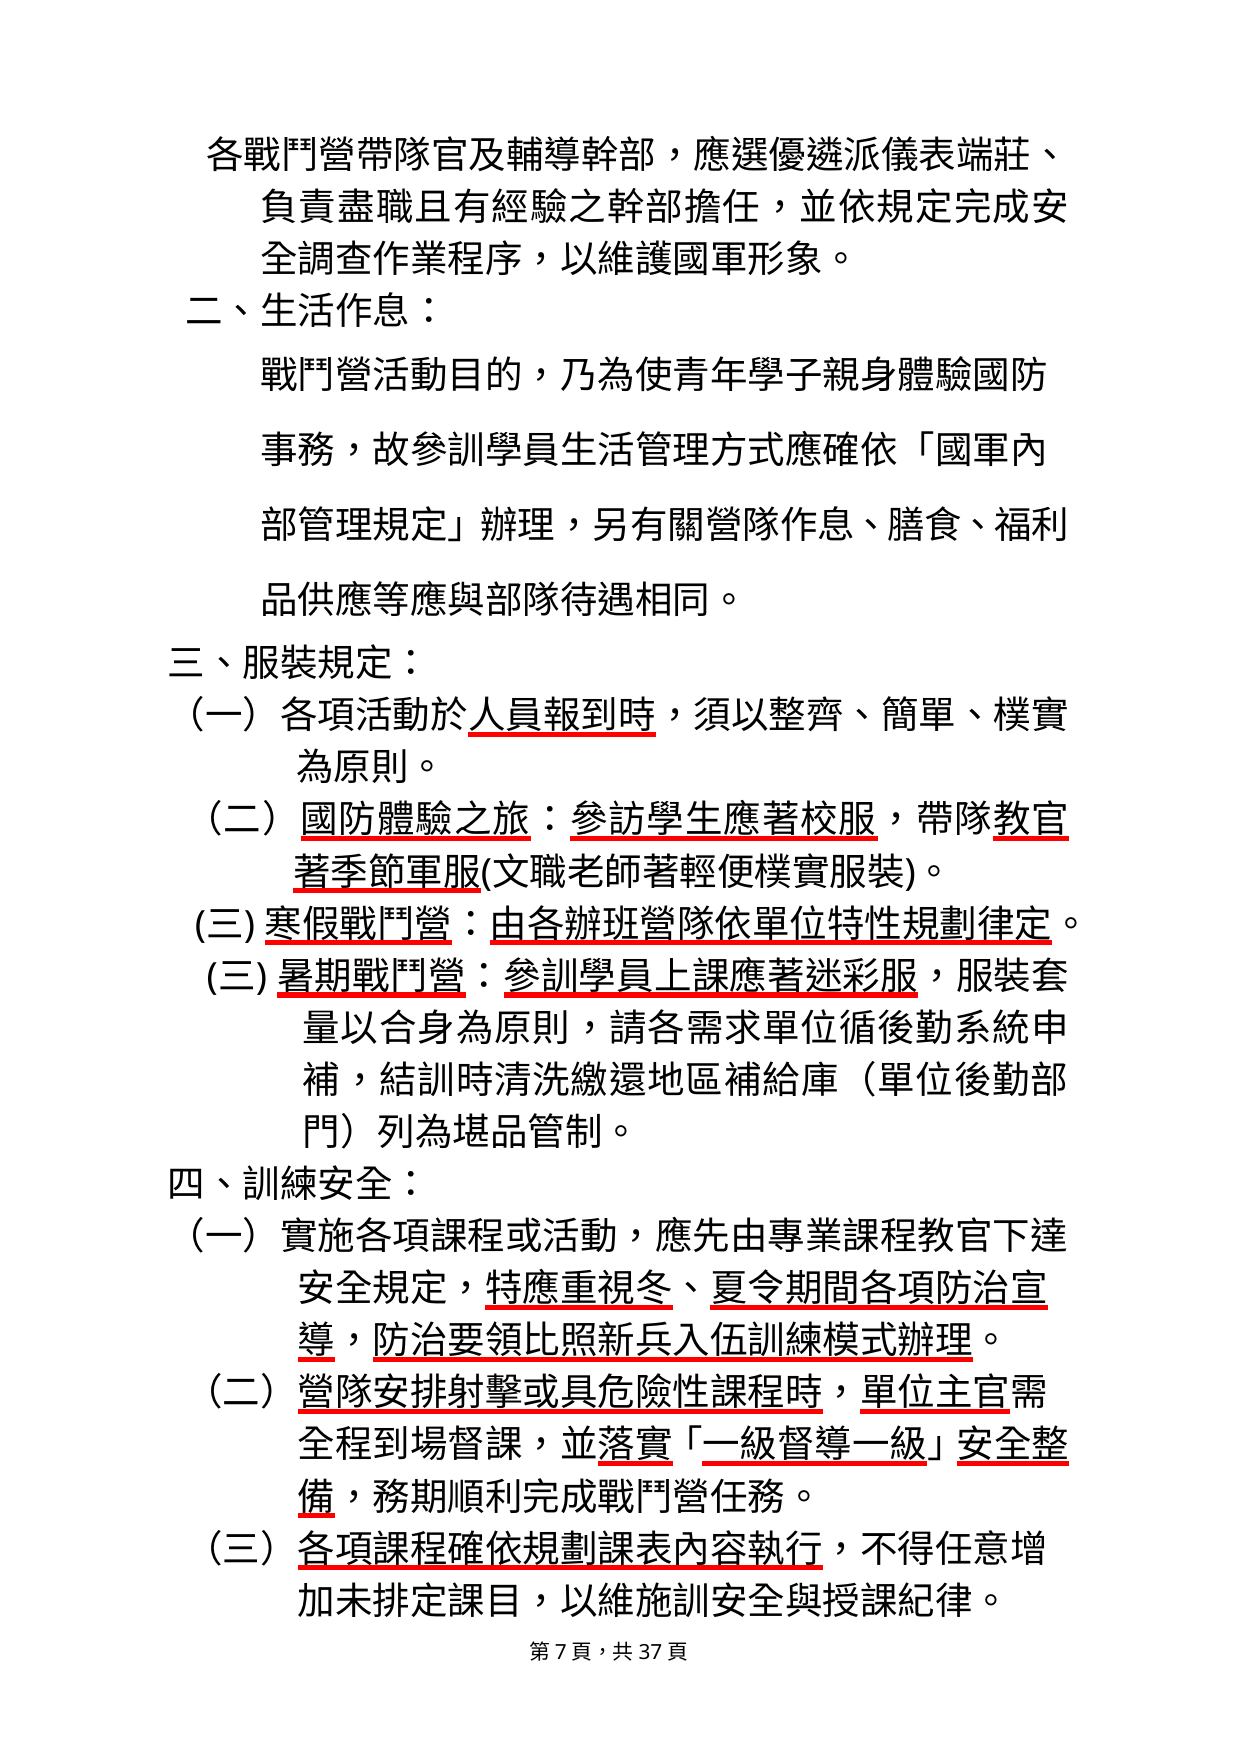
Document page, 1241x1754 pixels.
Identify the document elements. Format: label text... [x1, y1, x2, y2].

text (三) 寒假戰鬥營：由各辦班營隊依單位特性規劃律定。 [185, 895, 1069, 947]
text 四、訓練安全： [148, 1156, 1069, 1208]
text 戰鬥營活動目的，乃為使青年學子親身體驗國防事務，故參訓學員生活管理方式應確依「國軍內部管理規定」辦理，另有關營隊作息、膳食、福利品供應等應與部隊待遇相同。 [260, 335, 1069, 635]
text （一）實施各項課程或活動，應先由專業課程教官下達安全規定，特應重視冬、夏令期間各項防治宣導，防治要領比照新兵入伍訓練模式辦理。 [148, 1208, 1069, 1364]
text 二、生活作息： [148, 283, 1069, 335]
text （三）各項課程確依規劃課表內容執行，不得任意增加未排定課目，以維施訓安全與授課紀律。 [148, 1520, 1069, 1624]
text (三) 暑期戰鬥營：參訓學員上課應著迷彩服，服裝套量以合身為原則，請各需求單位循後勤系統申補，結訓時清洗繳還地區補給庫（單位後勤部門）列為堪品管制。 [206, 947, 1069, 1156]
text （二）國防體驗之旅：參訪學生應著校服，帶隊教官著季節軍服(文職老師著輕便樸實服裝)。 [185, 791, 1069, 895]
text 各戰鬥營帶隊官及輔導幹部，應選優遴派儀表端莊、負責盡職且有經驗之幹部擔任，並依規定完成安全調查作業程序，以維護國軍形象。 [148, 127, 1069, 283]
text 三、服裝規定： [148, 635, 1069, 687]
text （一）各項活動於人員報到時，須以整齊、簡單、樸實為原則。 [148, 687, 1069, 791]
text （二）營隊安排射擊或具危險性課程時，單位主官需全程到場督課，並落實「一級督導一級」安全整備，務期順利完成戰鬥營任務。 [148, 1364, 1069, 1520]
